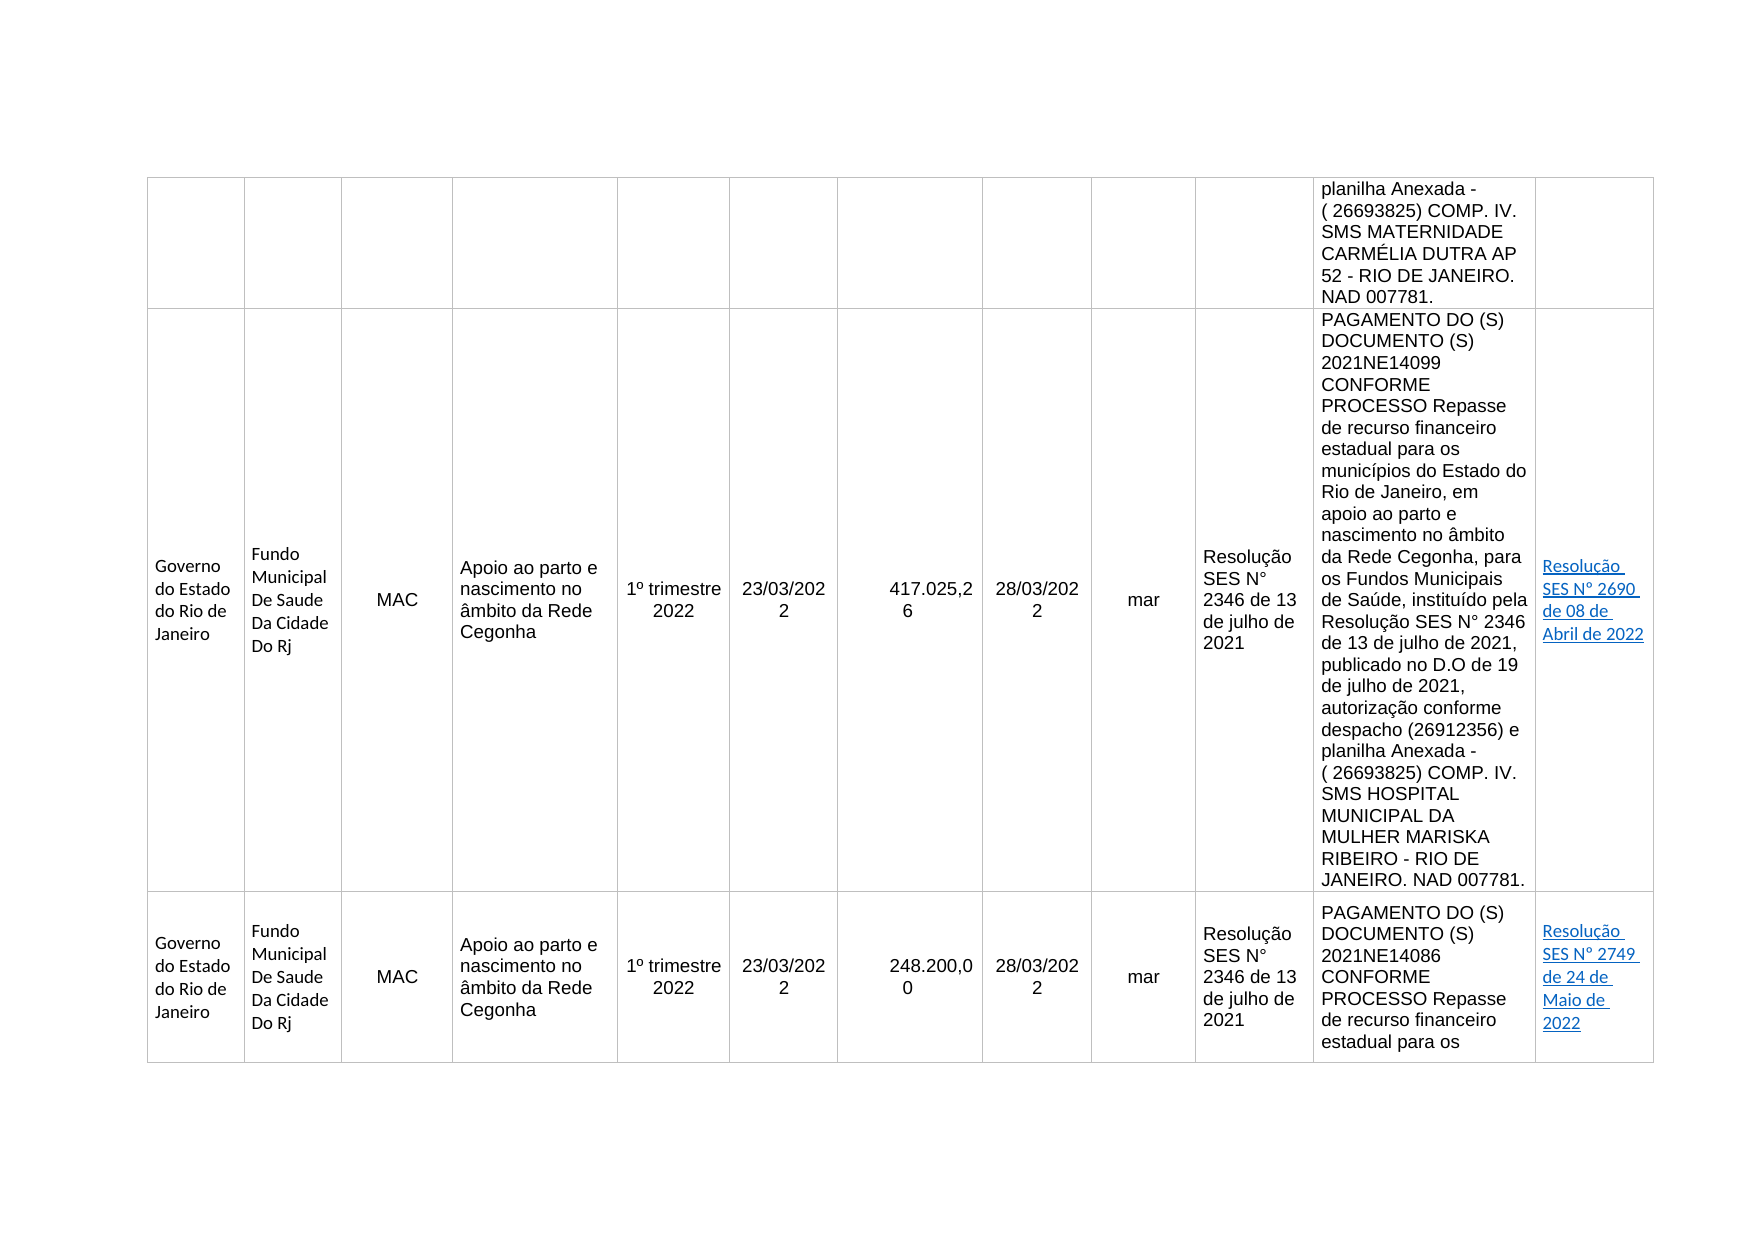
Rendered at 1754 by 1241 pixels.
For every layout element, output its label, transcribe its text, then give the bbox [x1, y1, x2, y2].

table_cell 248.200,00 [838, 892, 982, 1062]
table_cell Apoio ao parto e nascimento no âmbito da Rede Cegonha [453, 309, 617, 891]
table_cell [838, 178, 982, 308]
table_cell planilha Anexada - ( 26693825) COMP. IV. SMS MATERNIDADE CARMÉLIA DUTRA AP 52 - RIO DE JANEIRO. NAD 007781. [1314, 178, 1535, 308]
table_cell [1196, 178, 1313, 308]
table_cell Governo do Estado do Rio de Janeiro [148, 309, 244, 891]
table_cell Resolução SES Nº 2749 de 24 de Maio de 2022 [1536, 892, 1653, 1062]
table_cell Governo do Estado do Rio de Janeiro [148, 892, 244, 1062]
table_cell [148, 178, 244, 308]
table_cell 28/03/2022 [983, 892, 1091, 1062]
table_cell 417.025,26 [838, 309, 982, 891]
table_cell Resolução SES N° 2346 de 13 de julho de 2021 [1196, 309, 1313, 891]
table_cell Resolução SES N° 2346 de 13 de julho de 2021 [1196, 892, 1313, 1062]
table_cell Resolução SES Nº 2690 de 08 de Abril de 2022 [1536, 309, 1653, 891]
table_cell 1º trimestre 2022 [618, 892, 729, 1062]
table_cell [983, 178, 1091, 308]
table_cell [342, 178, 452, 308]
table_cell [1092, 178, 1195, 308]
table_cell mar [1092, 309, 1195, 891]
table_cell MAC [342, 309, 452, 891]
table_cell Fundo Municipal De Saude Da Cidade Do Rj [245, 892, 341, 1062]
table_cell 1º trimestre 2022 [618, 309, 729, 891]
table_cell [730, 178, 837, 308]
table_cell mar [1092, 892, 1195, 1062]
table_cell MAC [342, 892, 452, 1062]
table_cell 28/03/2022 [983, 309, 1091, 891]
table_cell 23/03/2022 [730, 309, 837, 891]
table_cell [618, 178, 729, 308]
table_cell PAGAMENTO DO (S) DOCUMENTO (S) 2021NE14099 CONFORME PROCESSO Repasse de recurso financeiro estadual para os municípios do Estado do Rio de Janeiro, em apoio ao parto e nascimento no âmbito da Rede Cegonha, para os Fundos Municipais de Saúde, instituído pela Resolução SES N° 2346 de 13 de julho de 2021, publicado no D.O de 19 de julho de 2021, autorização conforme despacho (26912356) e planilha Anexada - ( 26693825) COMP. IV. SMS HOSPITAL MUNICIPAL DA MULHER MARISKA RIBEIRO - RIO DE JANEIRO. NAD 007781. [1314, 309, 1535, 891]
table_cell [245, 178, 341, 308]
table_cell Fundo Municipal De Saude Da Cidade Do Rj [245, 309, 341, 891]
table_cell PAGAMENTO DO (S) DOCUMENTO (S) 2021NE14086 CONFORME PROCESSO Repasse de recurso financeiro estadual para os [1314, 892, 1535, 1062]
table_cell 23/03/2022 [730, 892, 837, 1062]
table_cell Apoio ao parto e nascimento no âmbito da Rede Cegonha [453, 892, 617, 1062]
table_cell [453, 178, 617, 308]
table_cell [1536, 178, 1653, 308]
